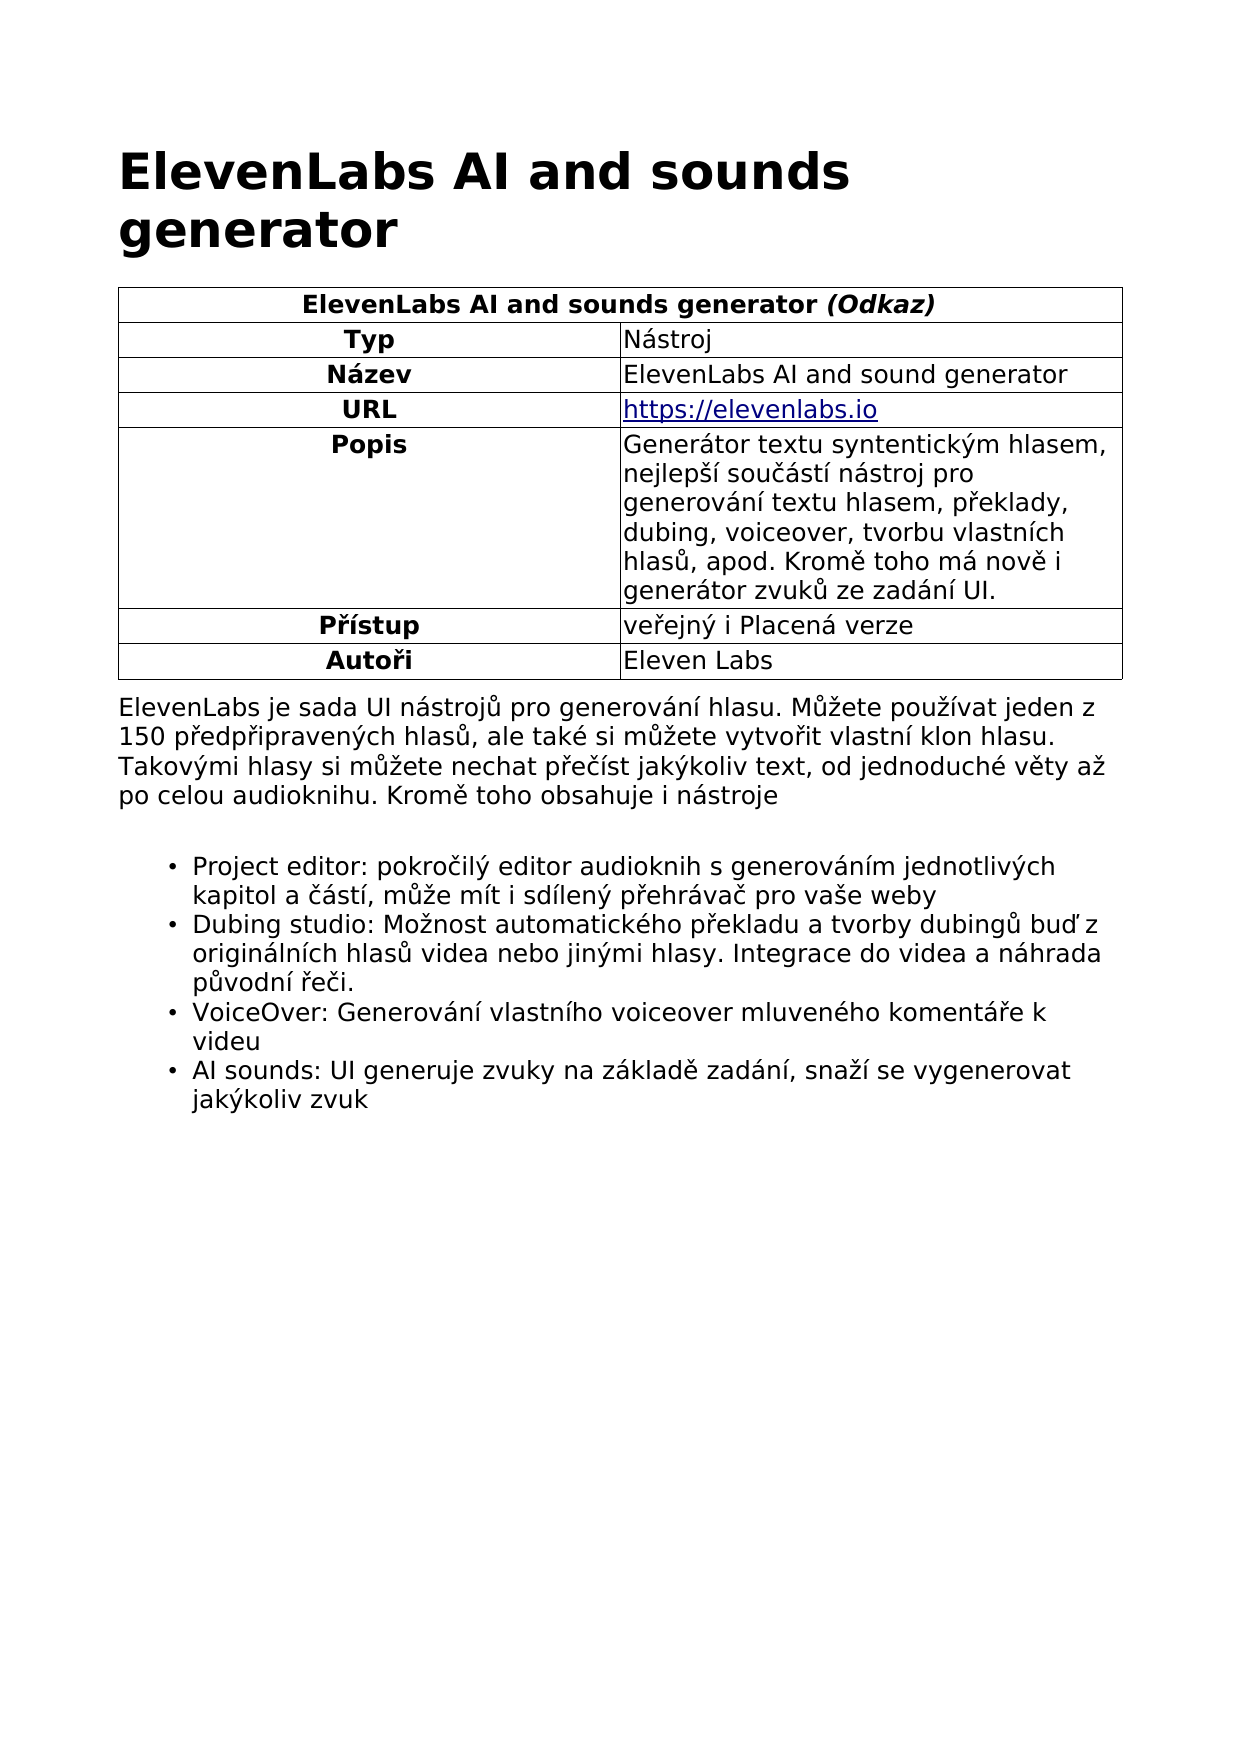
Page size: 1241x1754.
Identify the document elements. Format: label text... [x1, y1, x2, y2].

table_cell ElevenLabs AI and sound generator [621, 358, 1122, 392]
table_cell Přístup [119, 609, 620, 643]
table_cell Popis [119, 428, 620, 608]
table_cell Eleven Labs [621, 644, 1122, 678]
list Project editor: pokročilý editor audioknih s generováním jednotlivých kapitol a částí, může mít i sdílený přehrávač pro vaše weby [177, 852, 1122, 910]
list VoiceOver: Generování vlastního voiceover mluveného komentáře k videu [177, 998, 1122, 1056]
table_cell veřejný i Placená verze [621, 609, 1122, 643]
text ElevenLabs je sada UI nástrojů pro generování hlasu. Můžete používat jeden z 150 předpřipravených hlasů, ale také si můžete vytvořit vlastní klon hlasu. Takovými hlasy si můžete nechat přečíst jakýkoliv text, od jednoduché věty až po celou audioknihu. Kromě toho obsahuje i nástroje [118, 693, 1122, 810]
subtitle ElevenLabs AI and sounds generator [118, 143, 1122, 259]
table_cell Generátor textu syntentickým hlasem, nejlepší součástí nástroj pro generování textu hlasem, překlady, dubing, voiceover, tvorbu vlastních hlasů, apod. Kromě toho má nově i generátor zvuků ze zadání UI. [621, 428, 1122, 608]
list AI sounds: UI generuje zvuky na základě zadání, snaží se vygenerovat jakýkoliv zvuk [177, 1056, 1122, 1114]
list Dubing studio: Možnost automatického překladu a tvorby dubingů buď z originálních hlasů videa nebo jinými hlasy. Integrace do videa a náhrada původní řeči. [177, 910, 1122, 998]
table_cell Název [119, 358, 620, 392]
table_cell URL [119, 393, 620, 427]
table_header ElevenLabs AI and sounds generator (Odkaz) [119, 288, 1122, 322]
table_cell https://elevenlabs.io [621, 393, 1122, 427]
table_cell Autoři [119, 644, 620, 678]
table_cell Typ [119, 323, 620, 357]
table_cell Nástroj [621, 323, 1122, 357]
